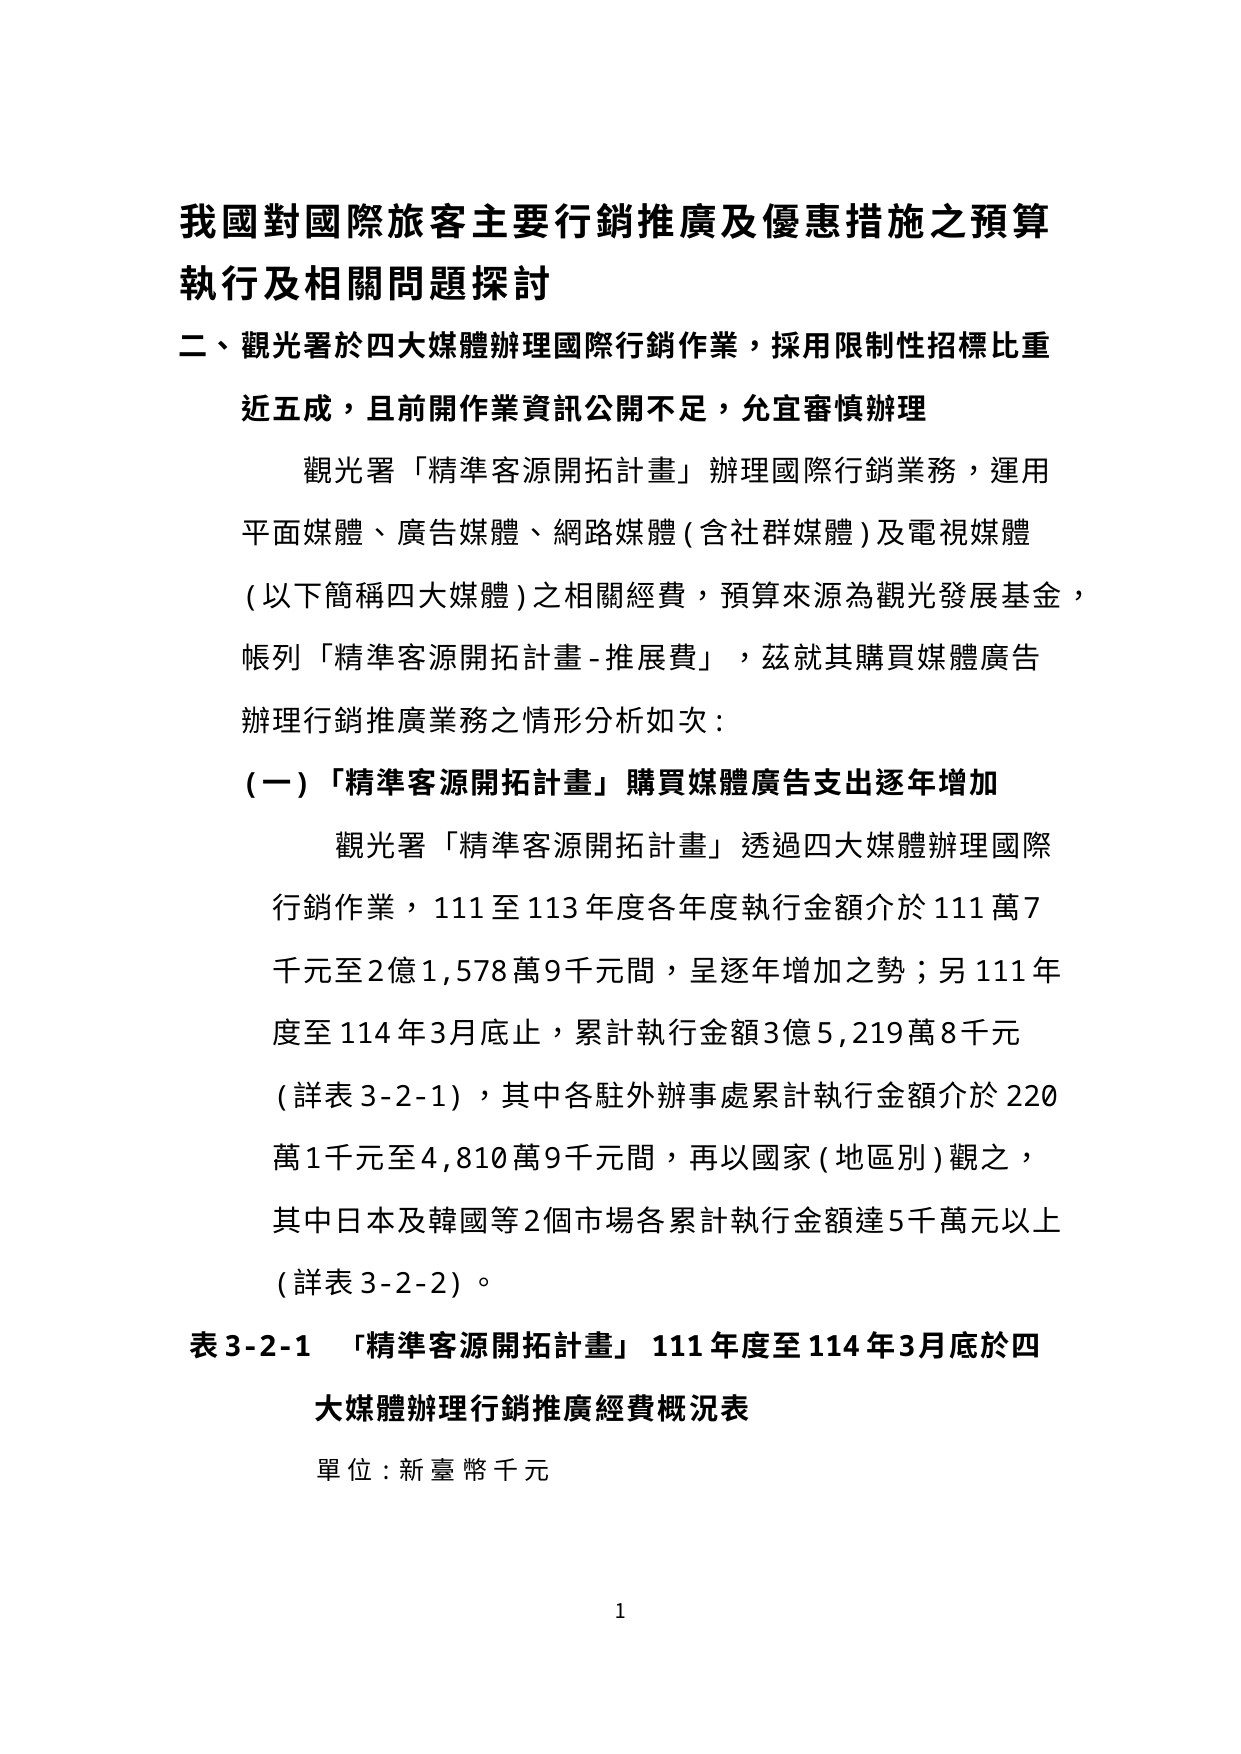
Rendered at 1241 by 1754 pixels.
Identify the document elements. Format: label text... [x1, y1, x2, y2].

text (一)「精準客源開拓計畫」購買媒體廣告支出逐年增加 [236, 740, 1063, 802]
text 我國對國際旅客主要行銷推廣及優惠措施之預算執行及相關問題探討 [177, 177, 1063, 302]
text 觀光署「精準客源開拓計畫」辦理國際行銷業務，運用平面媒體、廣告媒體、網路媒體(含社群媒體)及電視媒體(以下簡稱四大媒體)之相關經費，預算來源為觀光發展基金，帳列「精準客源開拓計畫-推展費」，茲就其購買媒體廣告辦理行銷推廣業務之情形分析如次: [236, 427, 1063, 740]
text 表3-2-1 「精準客源開拓計畫」111年度至114年3月底於四大媒體辦理行銷推廣經費概況表 單位:新臺幣千元 [179, 1302, 1063, 1490]
subtitle 二、觀光署於四大媒體辦理國際行銷作業，採用限制性招標比重近五成，且前開作業資訊公開不足，允宜審慎辦理 [177, 302, 1063, 427]
text 觀光署「精準客源開拓計畫」透過四大媒體辦理國際行銷作業，111至113年度各年度執行金額介於111萬7千元至2億1,578萬9千元間，呈逐年增加之勢；另111年度至114年3月底止，累計執行金額3億5,219萬8千元(詳表3-2-1)，其中各駐外辦事處累計執行金額介於220萬1千元至4,810萬9千元間，再以國家(地區別)觀之，其中日本及韓國等2個市場各累計執行金額達5千萬元以上(詳表3-2-2)。 [266, 802, 1063, 1302]
